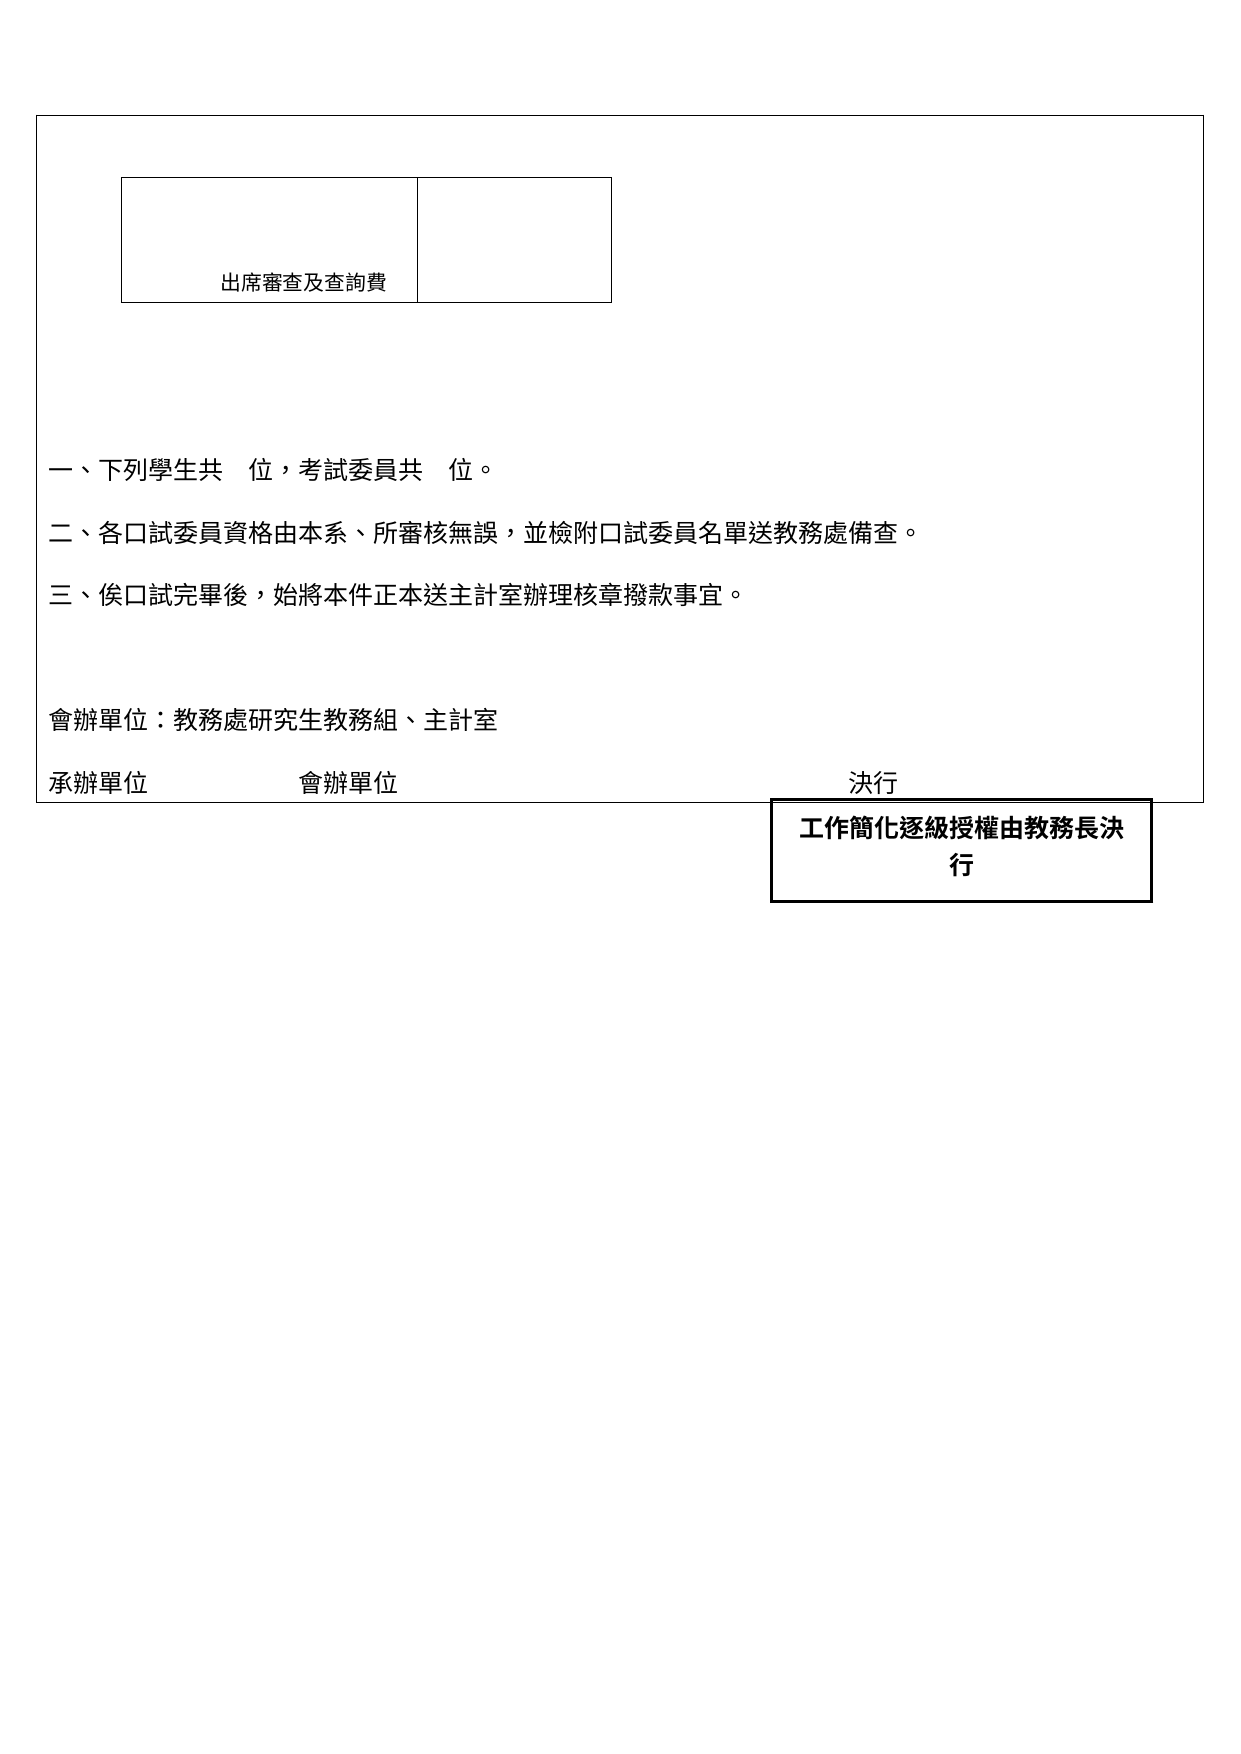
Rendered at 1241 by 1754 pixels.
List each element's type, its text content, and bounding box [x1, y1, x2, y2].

table_cell 出席審查及查詢費 [122, 178, 417, 302]
table_cell 一、下列學生共 位，考試委員共 位。 二、各口試委員資格由本系、所審核無誤，並檢附口試委員名單送教務處備查。 三、俟口試完畢後，始將本件正本送主計室辦理核章撥款事宜。 會辦單位：教務處研究生教務組、主計室 承辦單位 會辦單位 決行 [773, 803, 1150, 900]
table_cell 一、下列學生共 位，考試委員共 位。 二、各口試委員資格由本系、所審核無誤，並檢附口試委員名單送教務處備查。 三、俟口試完畢後，始將本件正本送主計室辦理核章撥款事宜。 會辦單位：教務處研究生教務組、主計室 承辦單位 會辦單位 決行 [37, 116, 1203, 802]
table_cell [418, 178, 611, 302]
